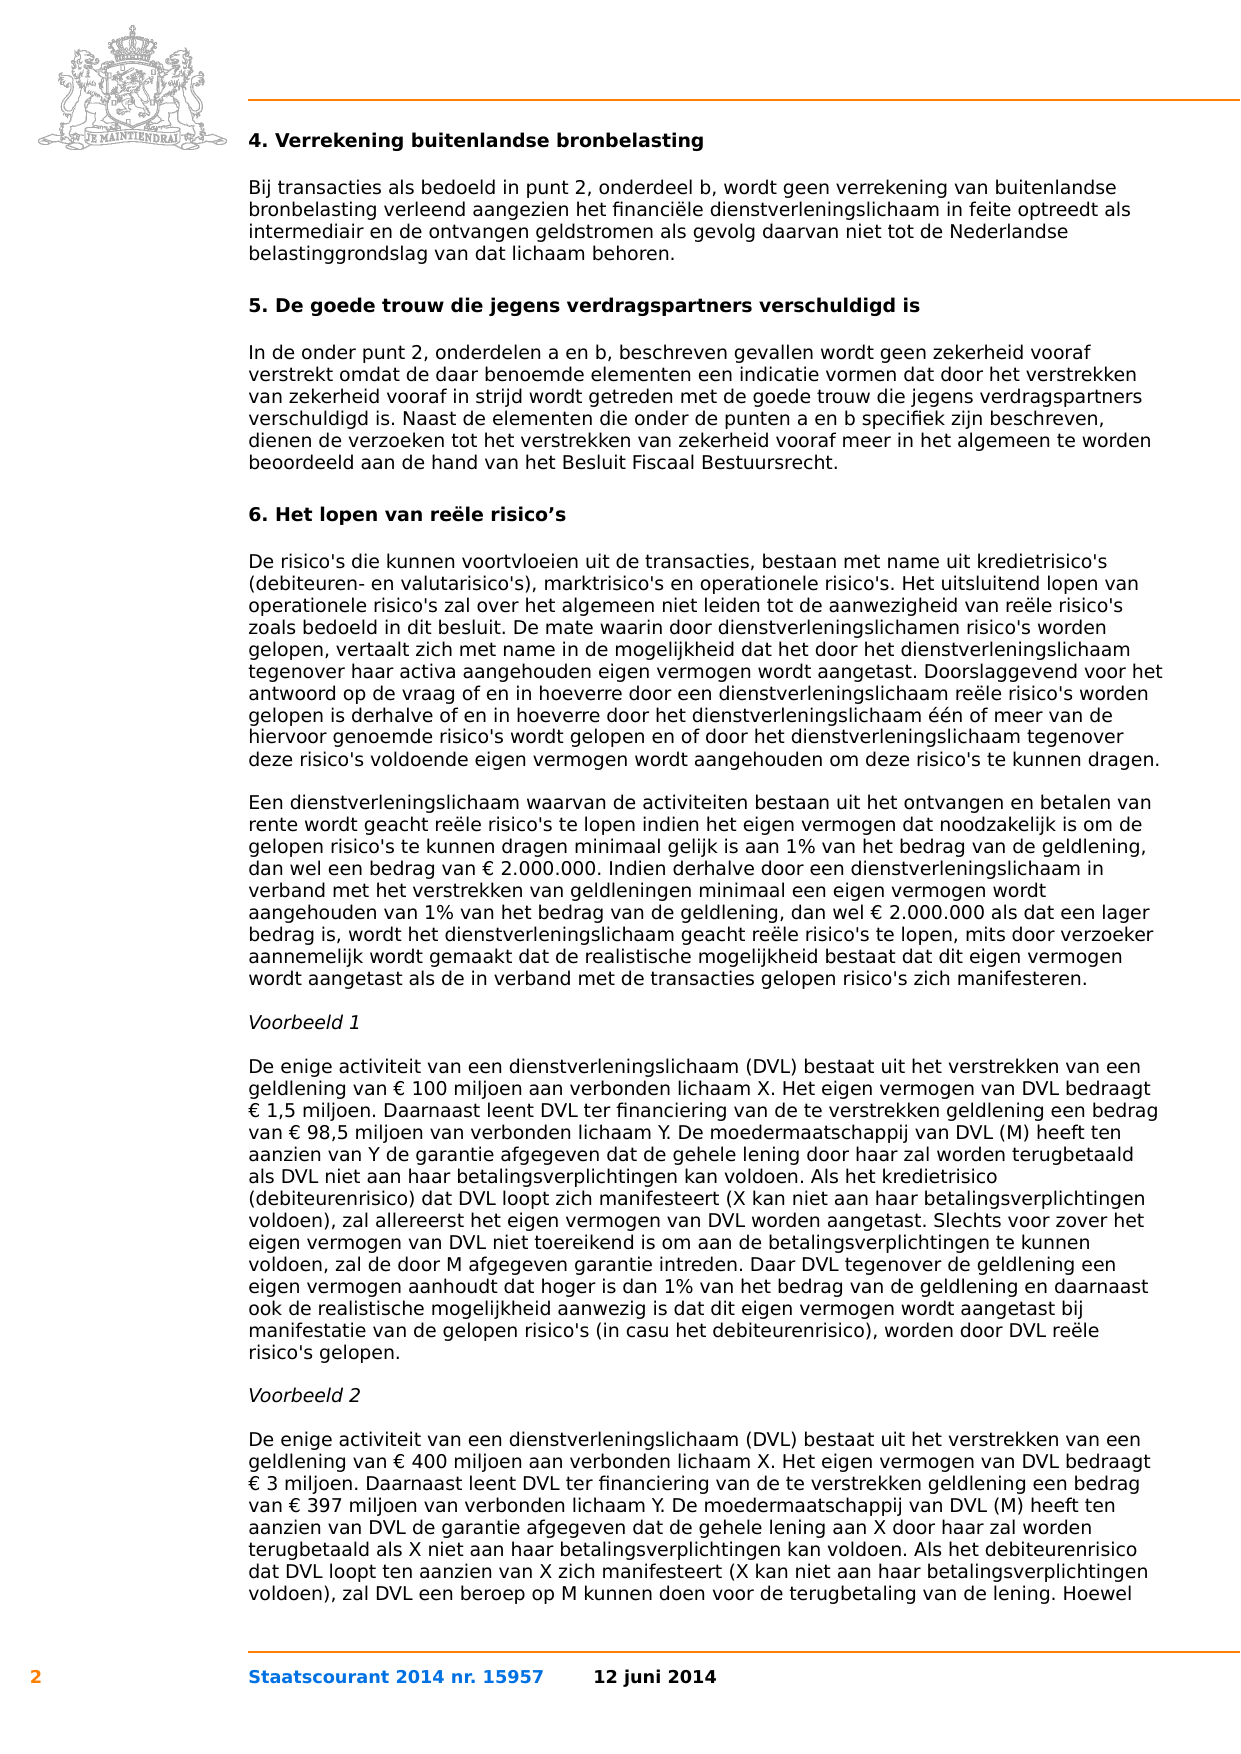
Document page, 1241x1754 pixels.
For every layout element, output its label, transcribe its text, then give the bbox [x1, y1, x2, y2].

subtitle Voorbeeld 2 [248, 1385, 1163, 1407]
text In de onder punt 2, onderdelen a en b, beschreven gevallen wordt geen zekerheid vooraf verstrekt omdat de daar benoemde elementen een indicatie vormen dat door het verstrekken van zekerheid vooraf in strijd wordt getreden met de goede trouw die jegens verdragspartners verschuldigd is. Naast de elementen die onder de punten a en b specifiek zijn beschreven, dienen de verzoeken tot het verstrekken van zekerheid vooraf meer in het algemeen te worden beoordeeld aan de hand van het Besluit Fiscaal Bestuursrecht. [248, 342, 1163, 474]
picture [38, 25, 227, 150]
subtitle 5. De goede trouw die jegens verdragspartners verschuldigd is [248, 295, 1163, 317]
text De enige activiteit van een dienstverleningslichaam (DVL) bestaat uit het verstrekken van een geldlening van € 400 miljoen aan verbonden lichaam X. Het eigen vermogen van DVL bedraagt € 3 miljoen. Daarnaast leent DVL ter financiering van de te verstrekken geldlening een bedrag van € 397 miljoen van verbonden lichaam Y. De moedermaatschappij van DVL (M) heeft ten aanzien van DVL de garantie afgegeven dat de gehele lening aan X door haar zal worden terugbetaald als X niet aan haar betalingsverplichtingen kan voldoen. Als het debiteurenrisico dat DVL loopt ten aanzien van X zich manifesteert (X kan niet aan haar betalingsverplichtingen voldoen), zal DVL een beroep op M kunnen doen voor de terugbetaling van de lening. Hoewel [248, 1429, 1163, 1605]
subtitle 6. Het lopen van reële risico’s [248, 504, 1163, 526]
subtitle Voorbeeld 1 [248, 1012, 1163, 1034]
text Bij transacties als bedoeld in punt 2, onderdeel b, wordt geen verrekening van buitenlandse bronbelasting verleend aangezien het financiële dienstverleningslichaam in feite optreedt als intermediair en de ontvangen geldstromen als gevolg daarvan niet tot de Nederlandse belastinggrondslag van dat lichaam behoren. [248, 177, 1163, 265]
subtitle 4. Verrekening buitenlandse bronbelasting [248, 130, 1163, 152]
text Een dienstverleningslichaam waarvan de activiteiten bestaan uit het ontvangen en betalen van rente wordt geacht reële risico's te lopen indien het eigen vermogen dat noodzakelijk is om de gelopen risico's te kunnen dragen minimaal gelijk is aan 1% van het bedrag van de geldlening, dan wel een bedrag van € 2.000.000. Indien derhalve door een dienstverleningslichaam in verband met het verstrekken van geldleningen minimaal een eigen vermogen wordt aangehouden van 1% van het bedrag van de geldlening, dan wel € 2.000.000 als dat een lager bedrag is, wordt het dienstverleningslichaam geacht reële risico's te lopen, mits door verzoeker aannemelijk wordt gemaakt dat de realistische mogelijkheid bestaat dat dit eigen vermogen wordt aangetast als de in verband met de transacties gelopen risico's zich manifesteren. [248, 792, 1163, 990]
text De risico's die kunnen voortvloeien uit de transacties, bestaan met name uit kredietrisico's (debiteuren- en valutarisico's), marktrisico's en operationele risico's. Het uitsluitend lopen van operationele risico's zal over het algemeen niet leiden tot de aanwezigheid van reële risico's zoals bedoeld in dit besluit. De mate waarin door dienstverleningslichamen risico's worden gelopen, vertaalt zich met name in de mogelijkheid dat het door het dienstverleningslichaam tegenover haar activa aangehouden eigen vermogen wordt aangetast. Doorslaggevend voor het antwoord op de vraag of en in hoeverre door een dienstverleningslichaam reële risico's worden gelopen is derhalve of en in hoeverre door het dienstverleningslichaam één of meer van de hiervoor genoemde risico's wordt gelopen en of door het dienstverleningslichaam tegenover deze risico's voldoende eigen vermogen wordt aangehouden om deze risico's te kunnen dragen. [248, 551, 1163, 770]
text De enige activiteit van een dienstverleningslichaam (DVL) bestaat uit het verstrekken van een geldlening van € 100 miljoen aan verbonden lichaam X. Het eigen vermogen van DVL bedraagt € 1,5 miljoen. Daarnaast leent DVL ter financiering van de te verstrekken geldlening een bedrag van € 98,5 miljoen van verbonden lichaam Y. De moedermaatschappij van DVL (M) heeft ten aanzien van Y de garantie afgegeven dat de gehele lening door haar zal worden terugbetaald als DVL niet aan haar betalingsverplichtingen kan voldoen. Als het kredietrisico (debiteurenrisico) dat DVL loopt zich manifesteert (X kan niet aan haar betalingsverplichtingen voldoen), zal allereerst het eigen vermogen van DVL worden aangetast. Slechts voor zover het eigen vermogen van DVL niet toereikend is om aan de betalingsverplichtingen te kunnen voldoen, zal de door M afgegeven garantie intreden. Daar DVL tegenover de geldlening een eigen vermogen aanhoudt dat hoger is dan 1% van het bedrag van de geldlening en daarnaast ook de realistische mogelijkheid aanwezig is dat dit eigen vermogen wordt aangetast bij manifestatie van de gelopen risico's (in casu het debiteurenrisico), worden door DVL reële risico's gelopen. [248, 1056, 1163, 1363]
